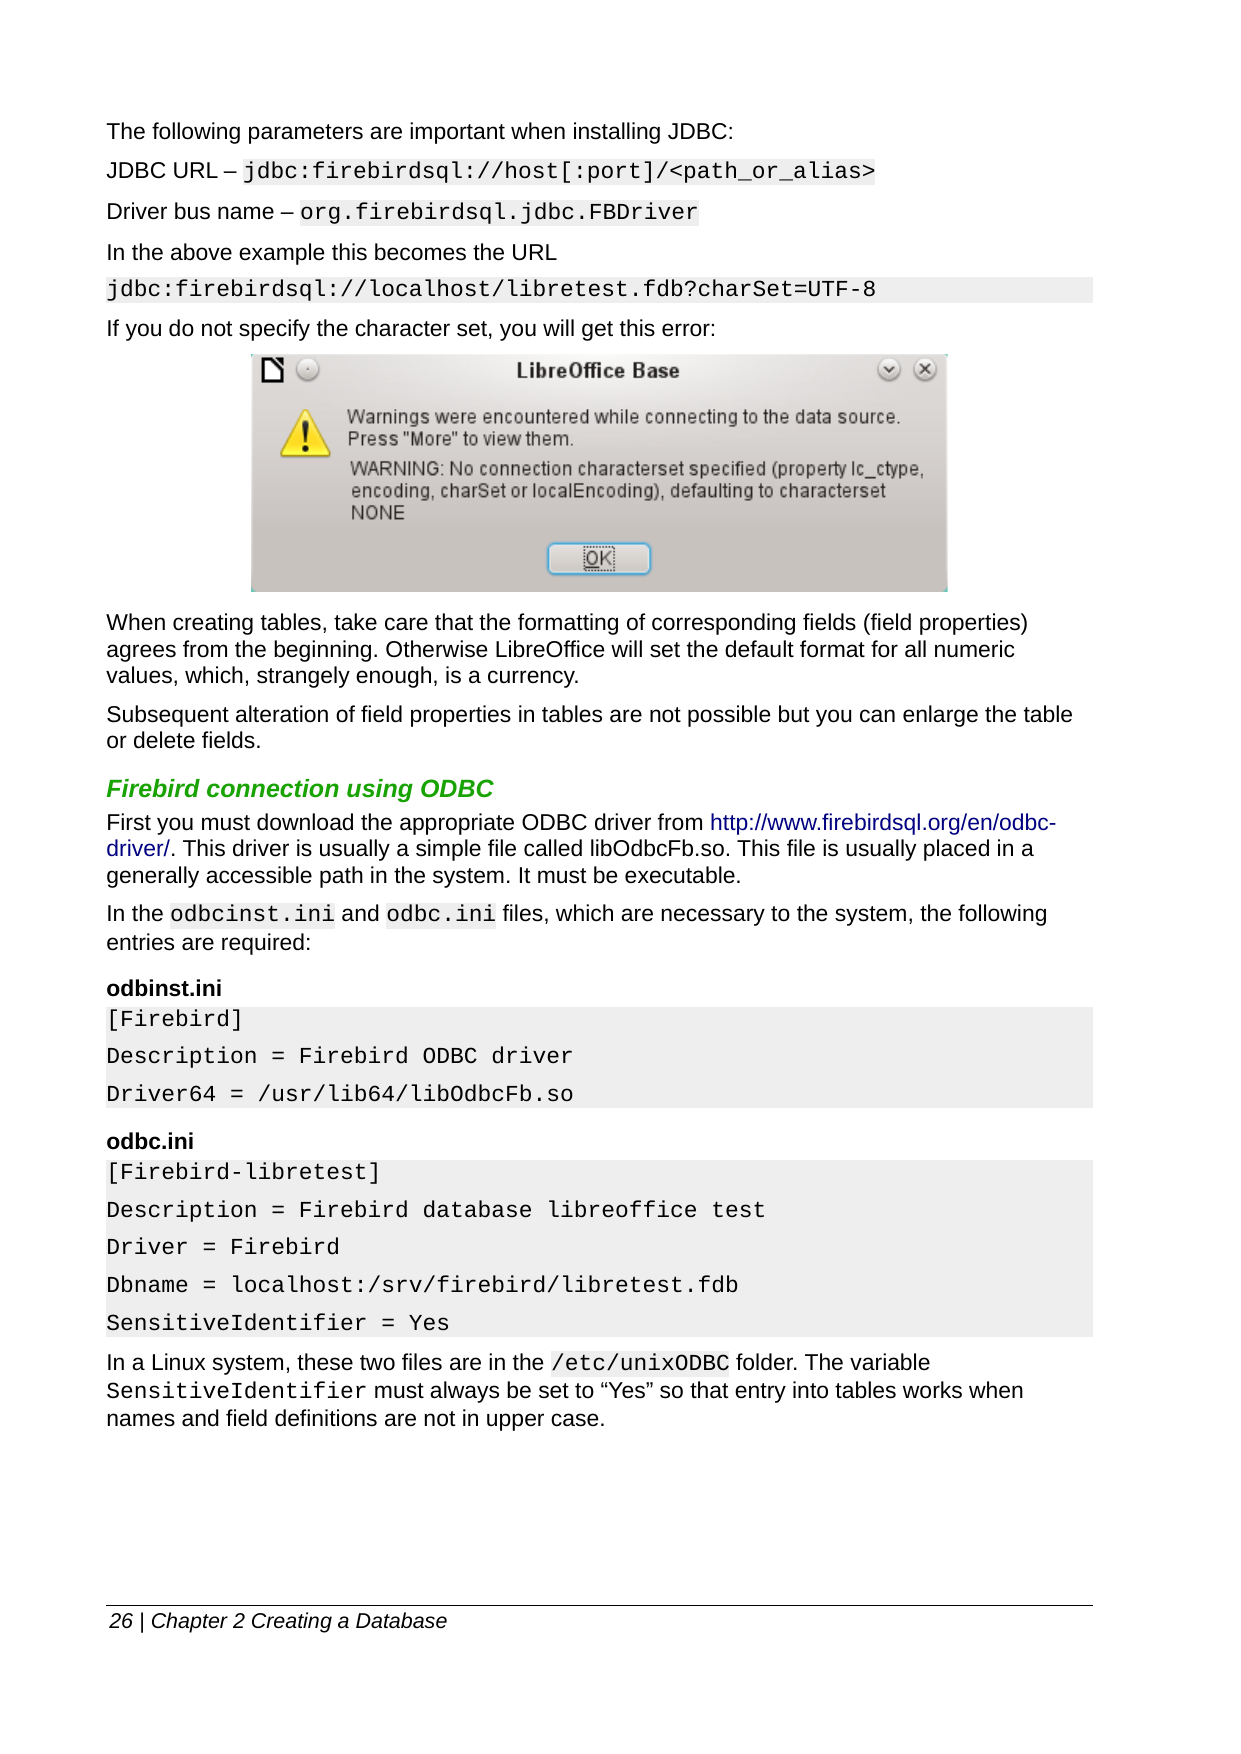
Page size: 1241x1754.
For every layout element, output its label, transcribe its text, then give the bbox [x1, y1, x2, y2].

text SensitiveIdentifier = Yes [106, 1311, 1093, 1337]
text jdbc:firebirdsql://localhost/libretest.fdb?charSet=UTF-8 [106, 277, 1093, 303]
subtitle Firebird connection using ODBC [106, 774, 1093, 803]
text Description = Firebird database libreoffice test [106, 1198, 1093, 1224]
text Description = Firebird ODBC driver [106, 1045, 1093, 1071]
text Driver64 = /usr/lib64/libOdbcFb.so [106, 1082, 1093, 1108]
picture [251, 354, 948, 592]
text In a Linux system, these two files are in the /etc/unixODBC folder. The variable SensitiveIdentifier must always be set to “Yes” so that entry into tables works when names and field definitions are not in upper case. [106, 1349, 1093, 1432]
text When creating tables, take care that the formatting of corresponding fields (field properties) agrees from the beginning. Otherwise LibreOffice will set the default format for all numeric values, which, strangely enough, is a currency. [106, 609, 1093, 688]
text If you do not specify the character set, you will get this error: [106, 315, 1093, 342]
subtitle odbc.ini [106, 1128, 1093, 1154]
text Driver = Firebird [106, 1236, 1093, 1262]
text [Firebird] [106, 1007, 1093, 1033]
text Driver bus name – org.firebirdsql.jdbc.FBDriver [106, 198, 1093, 226]
text In the odbcinst.ini and odbc.ini files, which are necessary to the system, the following entries are required: [106, 900, 1093, 955]
text First you must download the appropriate ODBC driver from http://www.firebirdsql.org/en/odbc-driver/. This driver is usually a simple file called libOdbcFb.so. This file is usually placed in a generally accessible path in the system. It must be executable. [106, 809, 1093, 888]
subtitle odbinst.ini [106, 974, 1093, 1001]
text [Firebird-libretest] [106, 1160, 1093, 1186]
text In the above example this becomes the URL [106, 239, 1093, 265]
text Dbname = localhost:/srv/firebird/libretest.fdb [106, 1273, 1093, 1299]
list The following parameters are important when installing JDBC: [106, 118, 1093, 144]
text Subsequent alteration of field properties in tables are not possible but you can enlarge the table or delete fields. [106, 701, 1093, 753]
text JDBC URL – jdbc:firebirdsql://host[:port]/<path_or_alias> [106, 157, 1093, 185]
